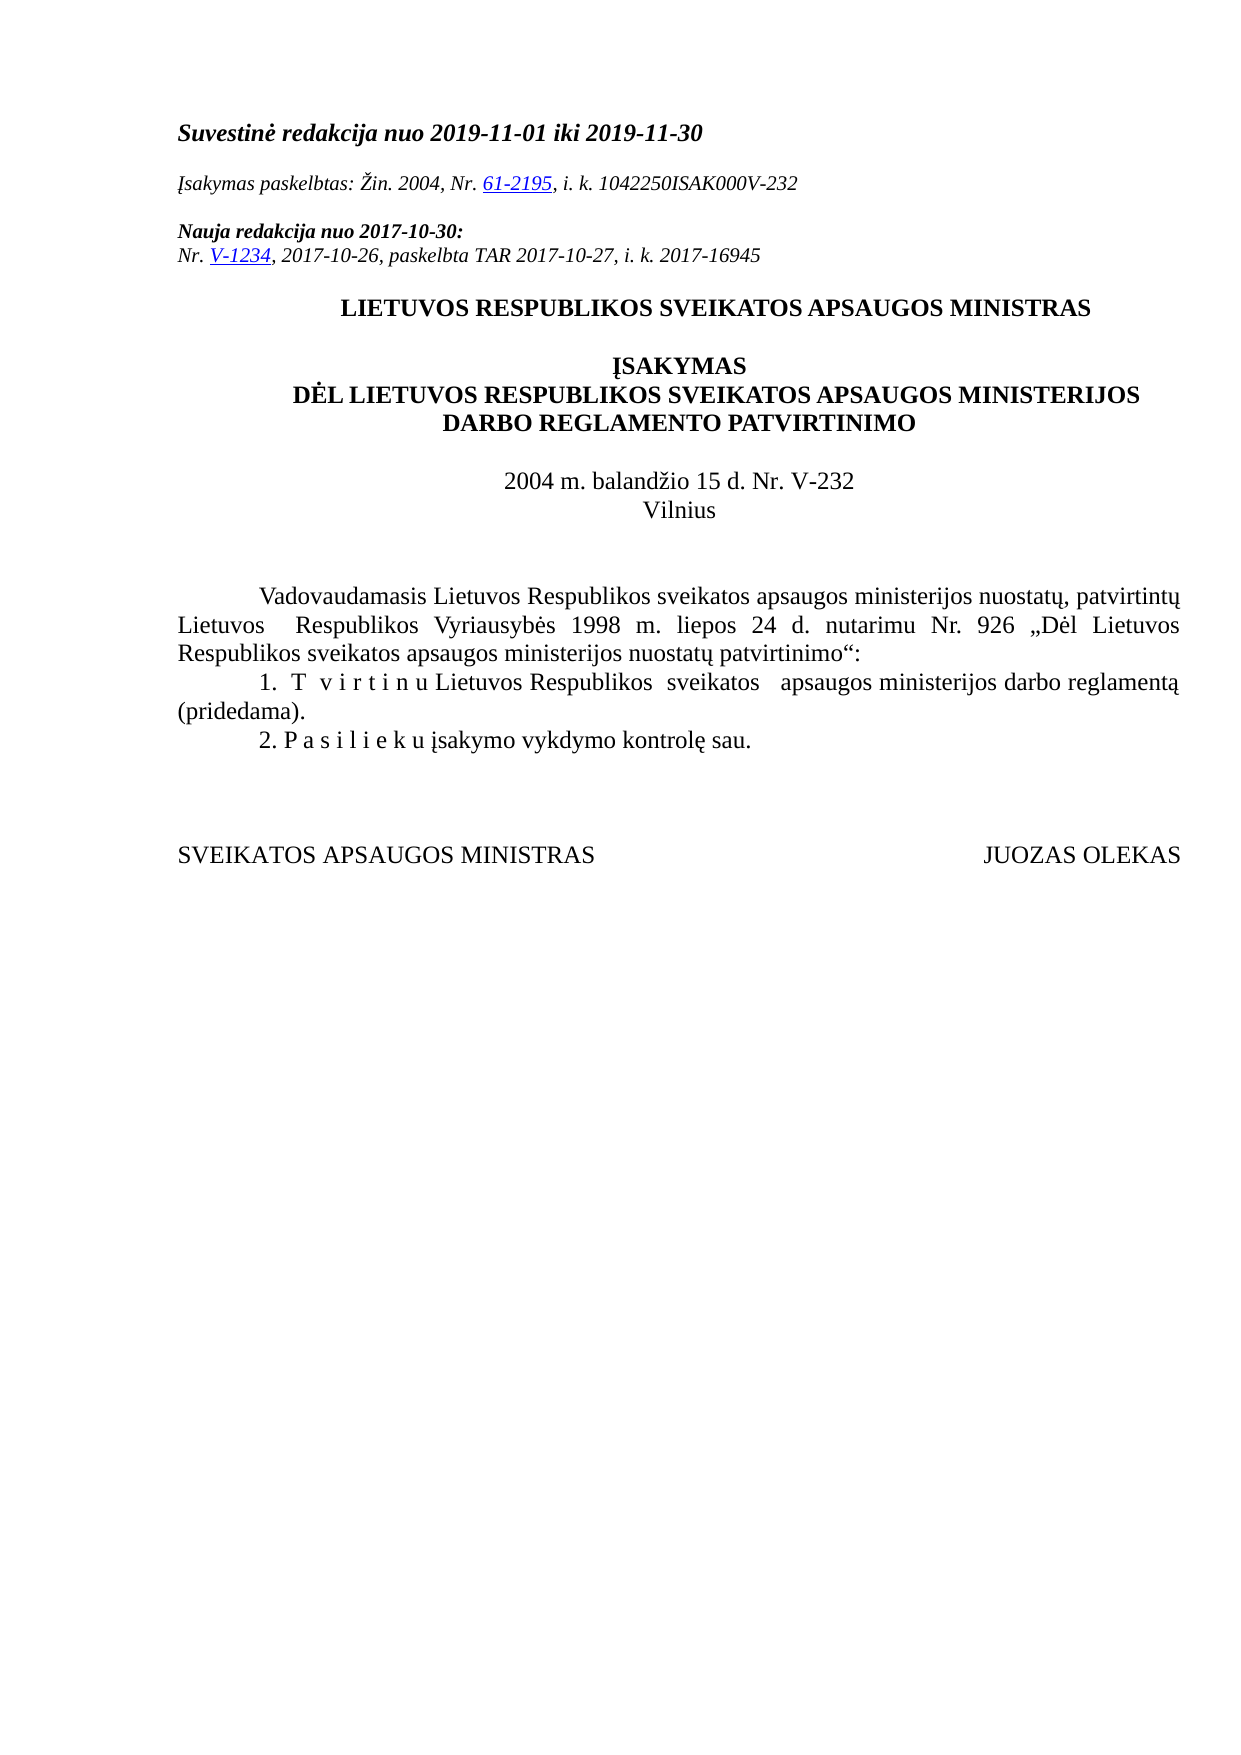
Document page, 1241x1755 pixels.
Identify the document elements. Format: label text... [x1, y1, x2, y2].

text 2004 m. balandžio 15 d. Nr. V-232 [177, 466, 1181, 495]
text DĖL LIETUVOS RESPUBLIKOS SVEIKATOS APSAUGOS MINISTERIJOS DARBO REGLAMENTO PATVIRTINIMO [177, 380, 1181, 437]
text SVEIKATOS APSAUGOS MINISTRAS JUOZAS OLEKAS [177, 840, 1181, 868]
text Nauja redakcija nuo 2017-10-30: [177, 219, 1181, 243]
text Vilnius [177, 495, 1181, 523]
text Nr. V-1234, 2017-10-26, paskelbta TAR 2017-10-27, i. k. 2017-16945 [177, 243, 1181, 267]
text 1. T v i r t i n u Lietuvos Respublikos sveikatos apsaugos ministerijos darbo reglamentą (pridedama). [177, 667, 1181, 725]
text Įsakymas paskelbtas: Žin. 2004, Nr. 61-2195, i. k. 1042250ISAK000V-232 [177, 171, 1181, 195]
text Vadovaudamasis Lietuvos Respublikos sveikatos apsaugos ministerijos nuostatų, patvirtintų Lietuvos Respublikos Vyriausybės 1998 m. liepos 24 d. nutarimu Nr. 926 „Dėl Lietuvos Respublikos sveikatos apsaugos ministerijos nuostatų patvirtinimo“: [177, 581, 1181, 667]
text Suvestinė redakcija nuo 2019-11-01 iki 2019-11-30 [177, 118, 1181, 147]
text ĮSAKYMAS [177, 351, 1181, 380]
text 2. P a s i l i e k u įsakymo vykdymo kontrolę sau. [177, 725, 1181, 753]
text LIETUVOS RESPUBLIKOS SVEIKATOS APSAUGOS MINISTRAS [177, 293, 1181, 322]
